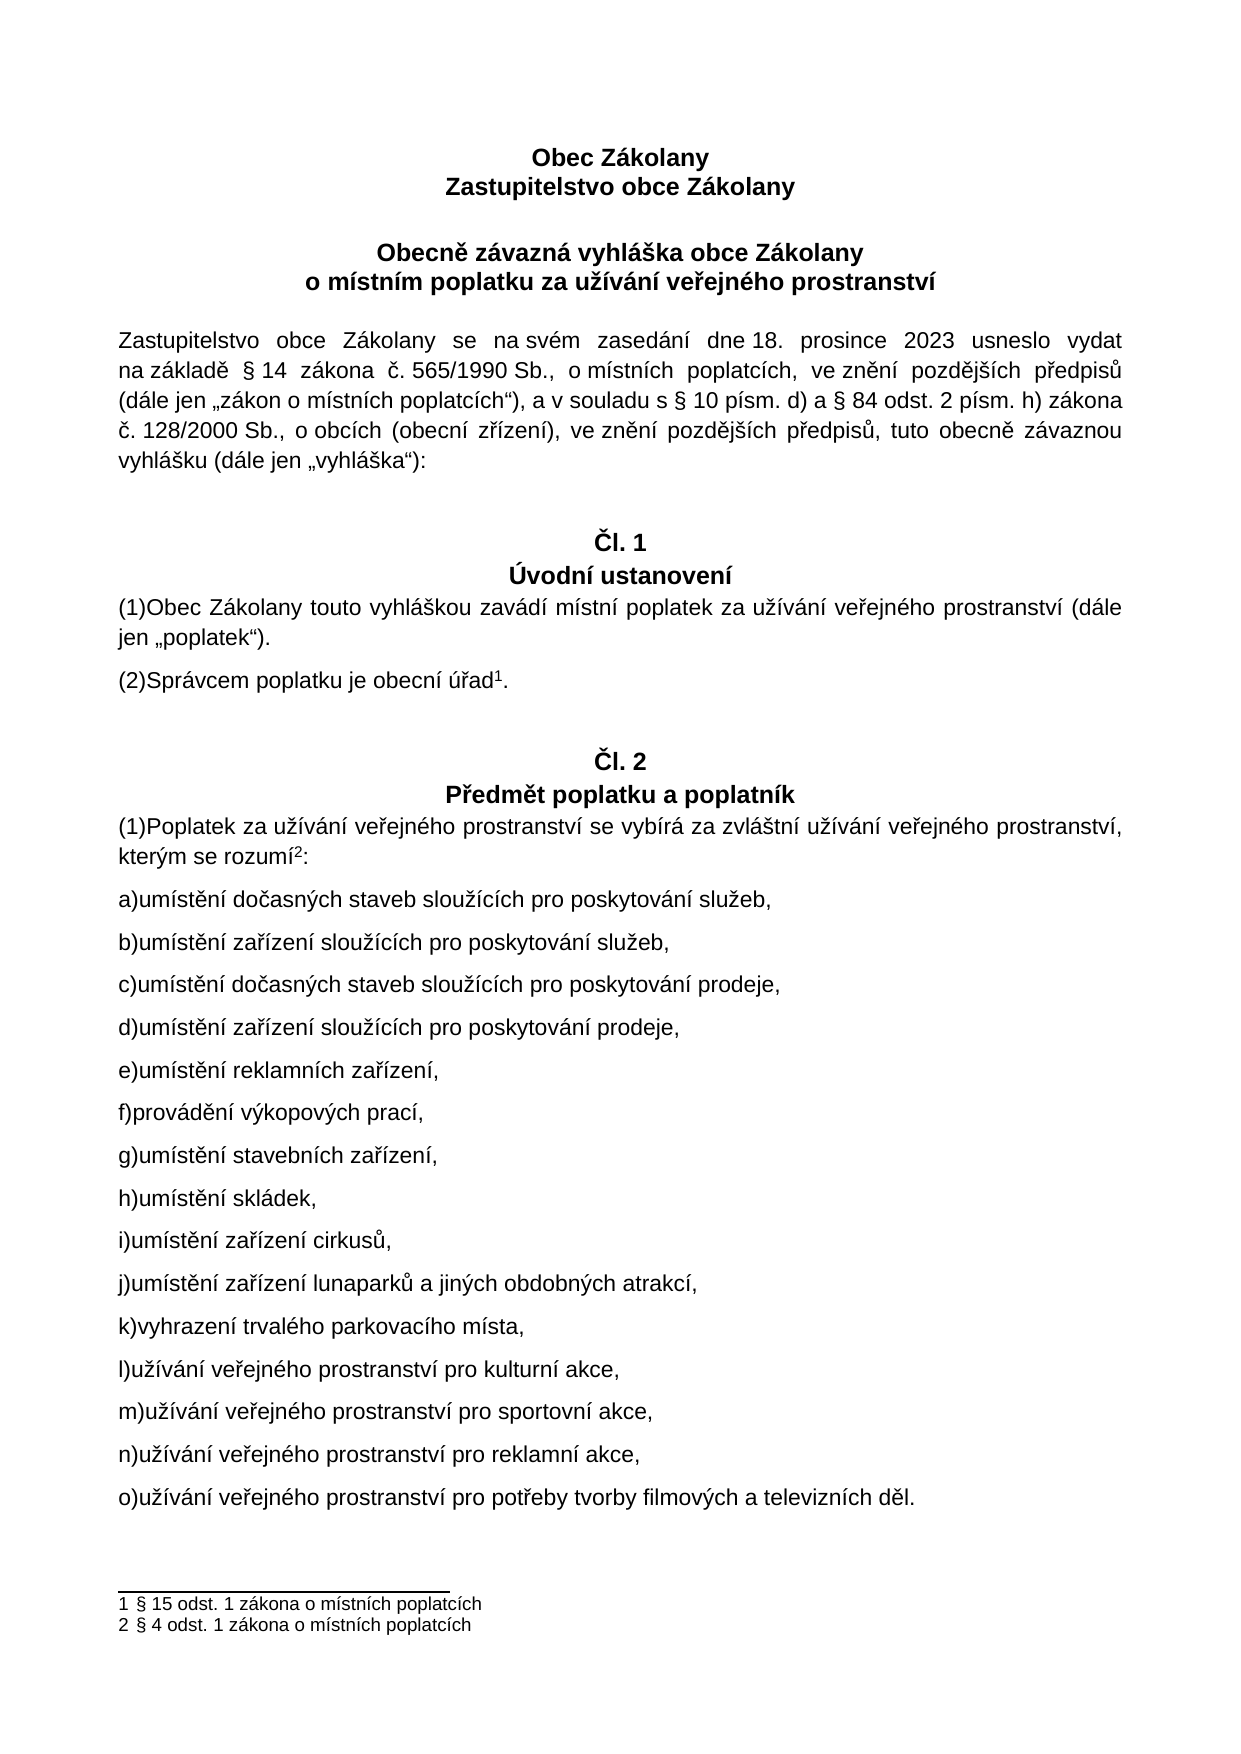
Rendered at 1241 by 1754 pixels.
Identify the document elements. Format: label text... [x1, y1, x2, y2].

list užívání veřejného prostranství pro kulturní akce, [118, 1356, 1122, 1382]
list umístění zařízení sloužících pro poskytování prodeje, [118, 1014, 1122, 1040]
subtitle Čl. 1 Úvodní ustanovení [118, 528, 1122, 589]
list umístění skládek, [118, 1185, 1122, 1211]
text Obec Zákolany Zastupitelstvo obce Zákolany [118, 143, 1122, 201]
subtitle Čl. 2 Předmět poplatku a poplatník [118, 747, 1122, 809]
subtitle Obecně závazná vyhláška obce Zákolany o místním poplatku za užívání veřejného prostranství [118, 238, 1122, 295]
list užívání veřejného prostranství pro potřeby tvorby filmových a televizních děl. [118, 1484, 1122, 1510]
list Poplatek za užívání veřejného prostranství se vybírá za zvláštní užívání veřejného prostranství, kterým se rozumí: [118, 813, 1122, 869]
list užívání veřejného prostranství pro sportovní akce, [118, 1398, 1122, 1425]
list umístění stavebních zařízení, [118, 1142, 1122, 1168]
text Zastupitelstvo obce Zákolany se na svém zasedání dne 18. prosince 2023 usneslo vydat na základě § 14 zákona č. 565/1990 Sb., o místních poplatcích, ve znění pozdějších předpisů (dále jen „zákon o místních poplatcích“), a v souladu s § 10 písm. d) a § 84 odst. 2 písm. h) zákona č. 128/2000 Sb., o obcích (obecní zřízení), ve znění pozdějších předpisů, tuto obecně závaznou vyhlášku (dále jen „vyhláška“): [118, 327, 1122, 474]
list umístění dočasných staveb sloužících pro poskytování prodeje, [118, 971, 1122, 998]
list vyhrazení trvalého parkovacího místa, [118, 1313, 1122, 1339]
list umístění zařízení lunaparků a jiných obdobných atrakcí, [118, 1270, 1122, 1297]
list umístění zařízení sloužících pro poskytování služeb, [118, 928, 1122, 955]
list umístění zařízení cirkusů, [118, 1227, 1122, 1254]
list umístění dočasných staveb sloužících pro poskytování služeb, [118, 886, 1122, 912]
list Obec Zákolany touto vyhláškou zavádí místní poplatek za užívání veřejného prostranství (dále jen „poplatek“). [118, 594, 1122, 650]
list § 15 odst. 1 zákona o místních poplatcích [118, 1592, 1122, 1614]
list umístění reklamních zařízení, [118, 1057, 1122, 1083]
list Správcem poplatku je obecní úřad. [118, 667, 1122, 693]
list provádění výkopových prací, [118, 1099, 1122, 1126]
list užívání veřejného prostranství pro reklamní akce, [118, 1441, 1122, 1467]
list § 4 odst. 1 zákona o místních poplatcích [118, 1614, 1122, 1635]
